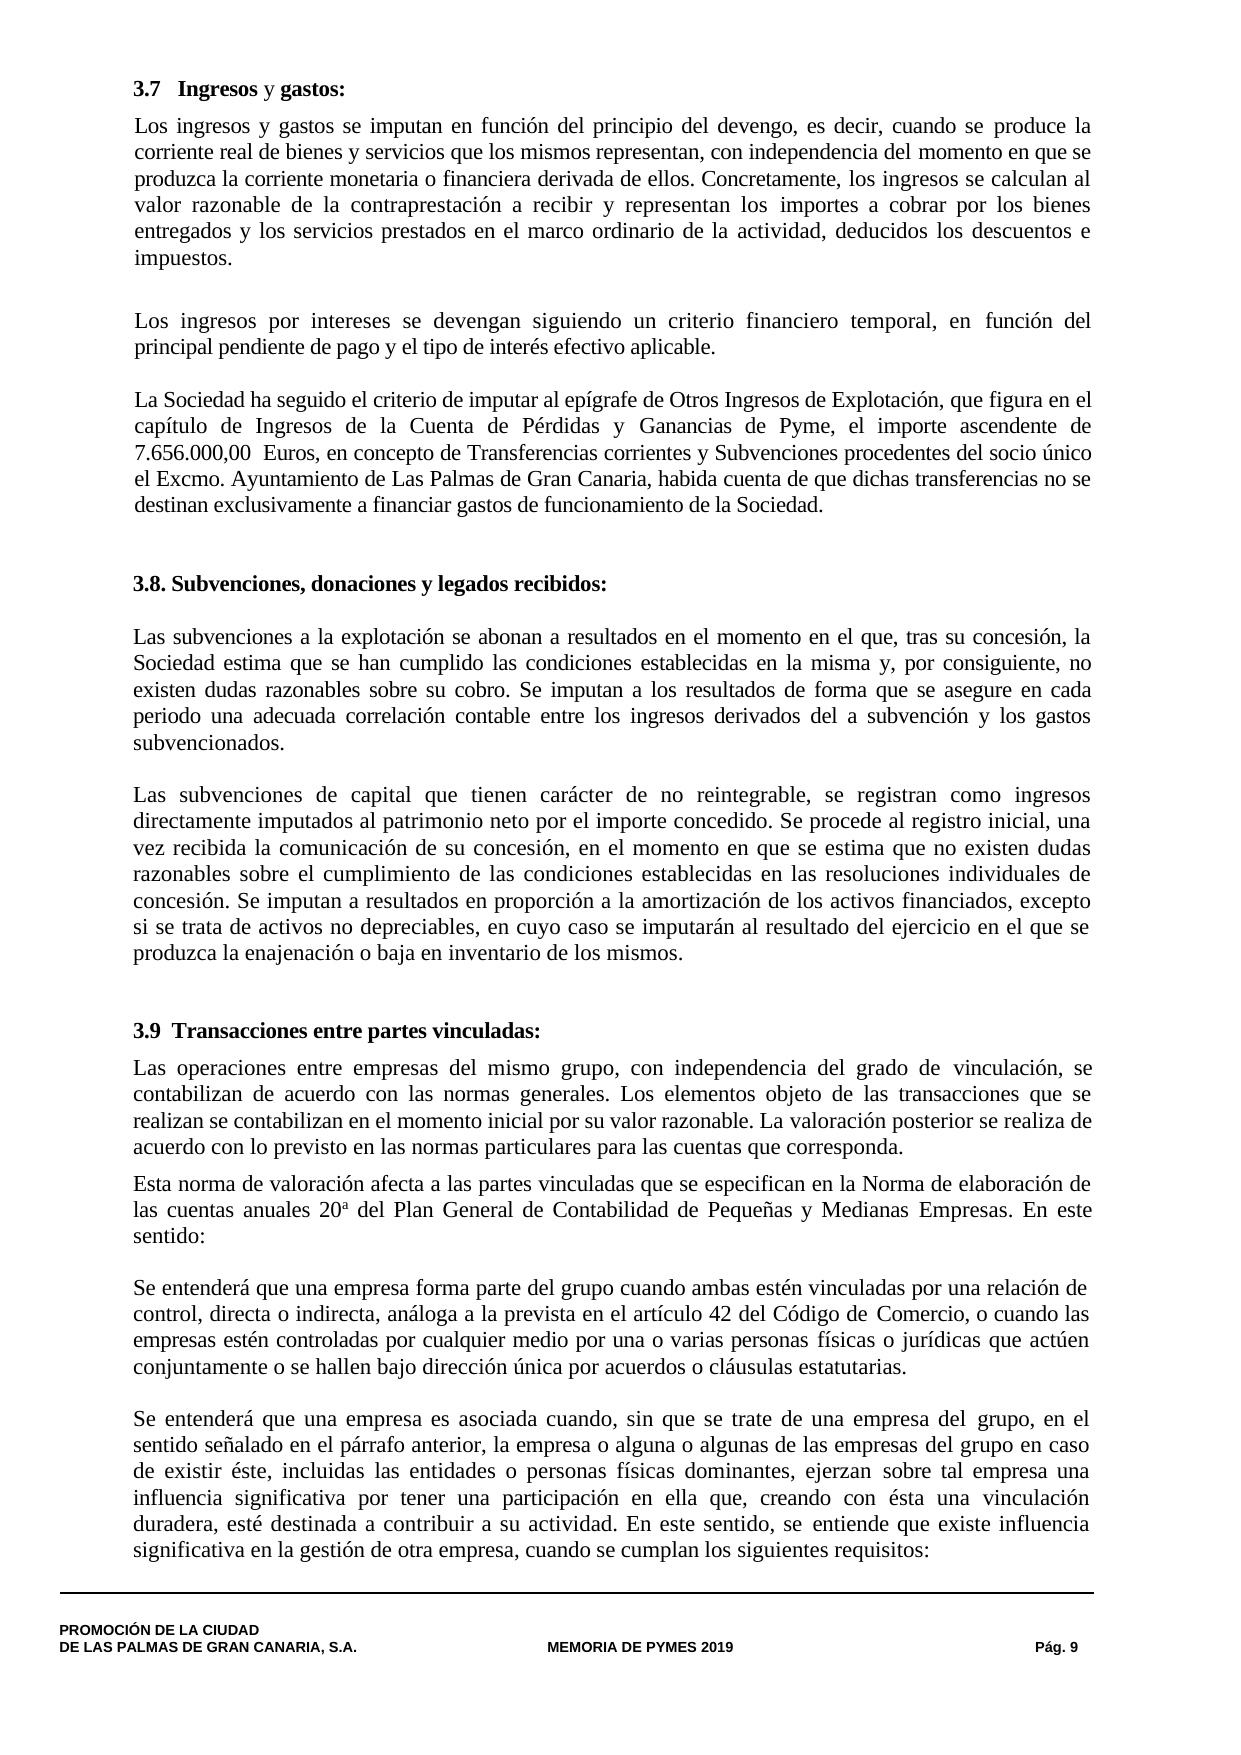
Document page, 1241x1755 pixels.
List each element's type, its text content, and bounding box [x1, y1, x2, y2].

text Las subvenciones a la explotación se abonan a resultados en el momento en el que, tras su concesión, la Sociedad estima que se han cumplido las condiciones establecidas en la misma y, por consiguiente, no existen dudas razonables sobre su cobro. Se imputan a los resultados de forma que se asegure en cada periodo una adecuada correlación contable entre los ingresos derivados del a subvención y los gastos subvencionados. [133, 623, 1093, 755]
text 3.9 Transacciones entre partes vinculadas: [59, 1017, 1093, 1043]
text La Sociedad ha seguido el criterio de imputar al epígrafe de Otros Ingresos de Explotación, que figura en el capítulo de Ingresos de la Cuenta de Pérdidas y Ganancias de Pyme, el importe ascendente de 7.656.000,00 Euros, en concepto de Transferencias corrientes y Subvenciones procedentes del socio único el Excmo. Ayuntamiento de Las Palmas de Gran Canaria, habida cuenta de que dichas transferencias no se destinan exclusivamente a financiar gastos de funcionamiento de la Sociedad. [134, 386, 1092, 518]
text Las subvenciones de capital que tienen carácter de no reintegrable, se registran como ingresos directamente imputados al patrimonio neto por el importe concedido. Se procede al registro inicial, una vez recibida la comunicación de su concesión, en el momento en que se estima que no existen dudas razonables sobre el cumplimiento de las condiciones establecidas en las resoluciones individuales de concesión. Se imputan a resultados en proporción a la amortización de los activos financiados, excepto si se trata de activos no depreciables, en cuyo caso se imputarán al resultado del ejercicio en el que se produzca la enajenación o baja en inventario de los mismos. [133, 781, 1093, 966]
text Las operaciones entre empresas del mismo grupo, con independencia del grado de vinculación, se contabilizan de acuerdo con las normas generales. Los elementos objeto de las transacciones que se realizan se contabilizan en el momento inicial por su valor razonable. La valoración posterior se realiza de acuerdo con lo previsto en las normas particulares para las cuentas que corresponda. [133, 1054, 1093, 1159]
text 3.8. Subvenciones, donaciones y legados recibidos: [59, 570, 1093, 597]
text Esta norma de valoración afecta a las partes vinculadas que se especifican en la Norma de elaboración de las cuentas anuales 20a del Plan General de Contabilidad de Pequeñas y Medianas Empresas. En este sentido: [133, 1170, 1093, 1249]
text Se entenderá que una empresa es asociada cuando, sin que se trate de una empresa del grupo, en el sentido señalado en el párrafo anterior, la empresa o alguna o algunas de las empresas del grupo en caso de existir éste, incluidas las entidades o personas físicas dominantes, ejerzan sobre tal empresa una influencia significativa por tener una participación en ella que, creando con ésta una vinculación duradera, esté destinada a contribuir a su actividad. En este sentido, se entiende que existe influencia significativa en la gestión de otra empresa, cuando se cumplan los siguientes requisitos: [133, 1405, 1089, 1563]
text Se entenderá que una empresa forma parte del grupo cuando ambas estén vinculadas por una relación de control, directa o indirecta, análoga a la prevista en el artículo 42 del Código de Comercio, o cuando las empresas estén controladas por cualquier medio por una o varias personas físicas o jurídicas que actúen conjuntamente o se hallen bajo dirección única por acuerdos o cláusulas estatutarias. [133, 1274, 1089, 1379]
text Los ingresos por intereses se devengan siguiendo un criterio financiero temporal, en función del principal pendiente de pago y el tipo de interés efectivo aplicable. [134, 307, 1091, 359]
text 3.7 Ingresos y gastos: [133, 75, 1093, 101]
text Los ingresos y gastos se imputan en función del principio del devengo, es decir, cuando se produce la corriente real de bienes y servicios que los mismos representan, con independencia del momento en que se produzca la corriente monetaria o financiera derivada de ellos. Concretamente, los ingresos se calculan al valor razonable de la contraprestación a recibir y representan los importes a cobrar por los bienes entregados y los servicios prestados en el marco ordinario de la actividad, deducidos los descuentos e impuestos. [134, 112, 1091, 270]
